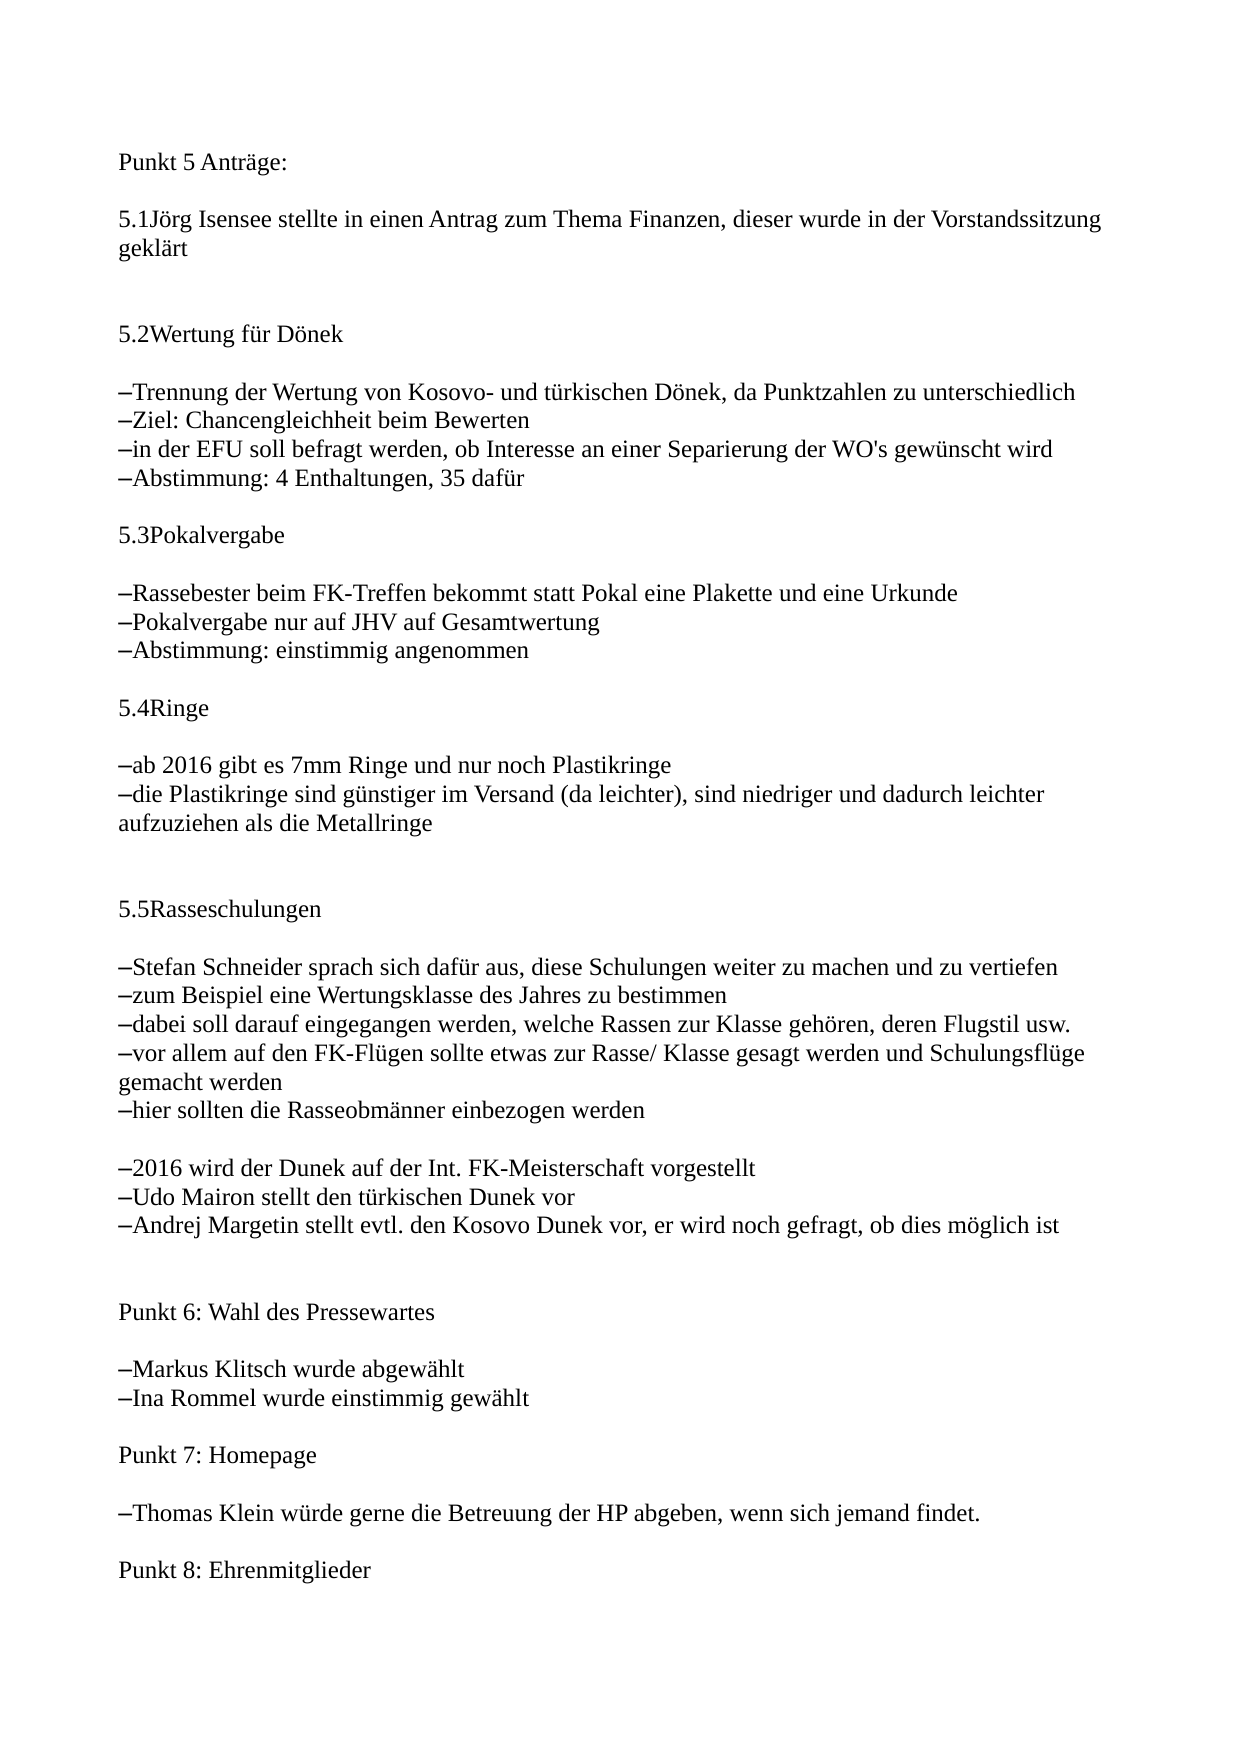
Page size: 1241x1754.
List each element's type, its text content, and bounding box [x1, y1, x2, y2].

list Pokalvergabe [118, 521, 1122, 549]
text Punkt 5 Anträge: [118, 147, 1122, 176]
list ab 2016 gibt es 7mm Ringe und nur noch Plastikringe [118, 751, 1122, 779]
list dabei soll darauf eingegangen werden, welche Rassen zur Klasse gehören, deren Flugstil usw. [118, 1009, 1122, 1038]
list Rasseschulungen [118, 894, 1122, 923]
text Punkt 6: Wahl des Pressewartes [118, 1297, 1122, 1326]
list 2016 wird der Dunek auf der Int. FK-Meisterschaft vorgestellt [118, 1153, 1122, 1182]
list Wertung für Dönek [118, 319, 1122, 348]
list Trennung der Wertung von Kosovo- und türkischen Dönek, da Punktzahlen zu unterschiedlich [118, 377, 1122, 406]
list Abstimmung: einstimmig angenommen [118, 636, 1122, 664]
list Ina Rommel wurde einstimmig gewählt [118, 1383, 1122, 1412]
text Punkt 7: Homepage [118, 1441, 1122, 1469]
list Andrej Margetin stellt evtl. den Kosovo Dunek vor, er wird noch gefragt, ob dies möglich ist [118, 1211, 1122, 1239]
list vor allem auf den FK-Flügen sollte etwas zur Rasse/ Klasse gesagt werden und Schulungsflüge gemacht werden [118, 1038, 1122, 1096]
list Abstimmung: 4 Enthaltungen, 35 dafür [118, 463, 1122, 492]
list Markus Klitsch wurde abgewählt [118, 1354, 1122, 1383]
list Rassebester beim FK-Treffen bekommt statt Pokal eine Plakette und eine Urkunde [118, 578, 1122, 607]
text Punkt 8: Ehrenmitglieder [118, 1556, 1122, 1584]
list Ringe [118, 693, 1122, 722]
list die Plastikringe sind günstiger im Versand (da leichter), sind niedriger und dadurch leichter aufzuziehen als die Metallringe [118, 779, 1122, 837]
list Jörg Isensee stellte in einen Antrag zum Thema Finanzen, dieser wurde in der Vorstandssitzung geklärt [118, 204, 1122, 262]
list Ziel: Chancengleichheit beim Bewerten [118, 406, 1122, 434]
list Pokalvergabe nur auf JHV auf Gesamtwertung [118, 607, 1122, 636]
list zum Beispiel eine Wertungsklasse des Jahres zu bestimmen [118, 981, 1122, 1009]
list Udo Mairon stellt den türkischen Dunek vor [118, 1182, 1122, 1211]
list Stefan Schneider sprach sich dafür aus, diese Schulungen weiter zu machen und zu vertiefen [118, 952, 1122, 981]
list Thomas Klein würde gerne die Betreuung der HP abgeben, wenn sich jemand findet. [118, 1498, 1122, 1527]
list in der EFU soll befragt werden, ob Interesse an einer Separierung der WO's gewünscht wird [118, 434, 1122, 463]
list hier sollten die Rasseobmänner einbezogen werden [118, 1096, 1122, 1124]
